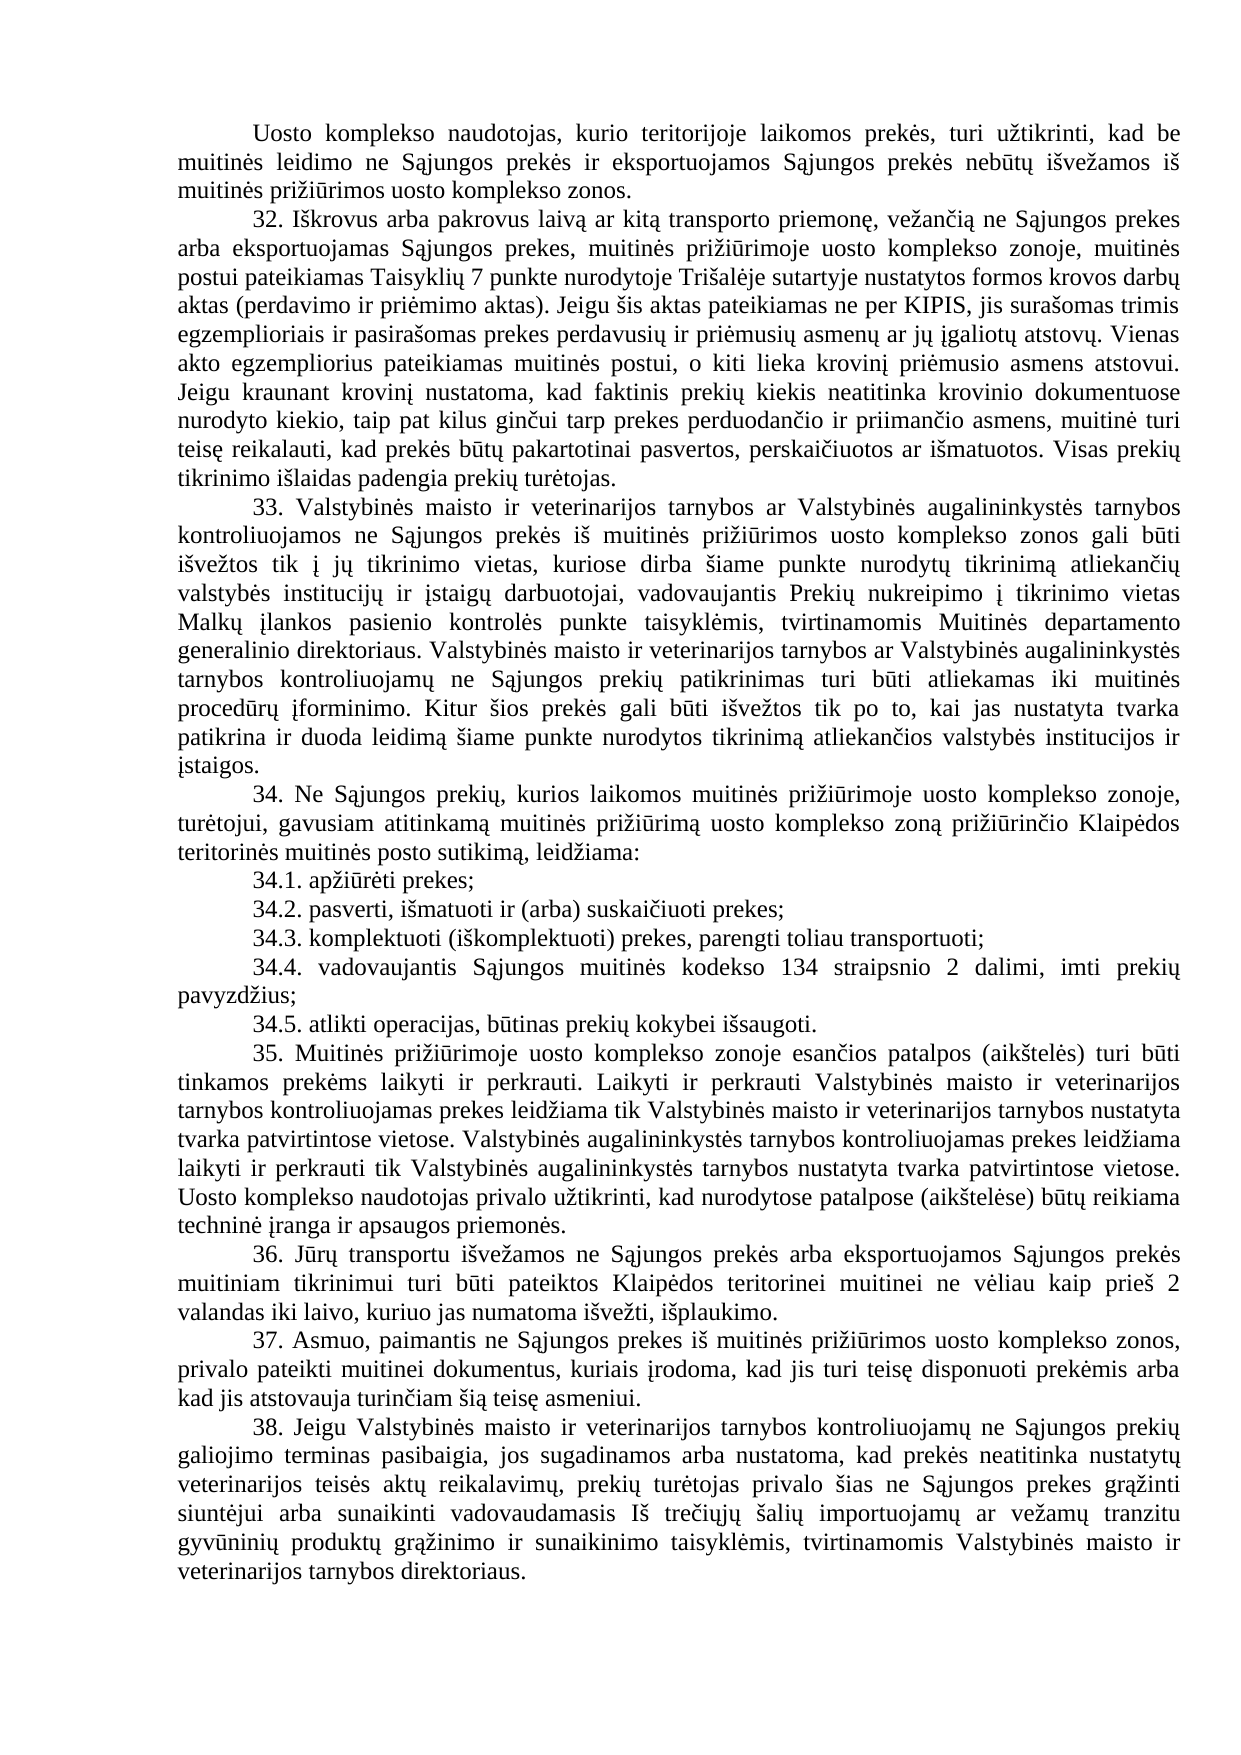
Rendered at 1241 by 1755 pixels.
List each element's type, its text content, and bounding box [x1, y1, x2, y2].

text 34.5. atlikti operacijas, būtinas prekių kokybei išsaugoti. [177, 1009, 1181, 1038]
text Uosto komplekso naudotojas, kurio teritorijoje laikomos prekės, turi užtikrinti, kad be muitinės leidimo ne Sąjungos prekės ir eksportuojamos Sąjungos prekės nebūtų išvežamos iš muitinės prižiūrimos uosto komplekso zonos. [177, 118, 1181, 204]
text 35. Muitinės prižiūrimoje uosto komplekso zonoje esančios patalpos (aikštelės) turi būti tinkamos prekėms laikyti ir perkrauti. Laikyti ir perkrauti Valstybinės maisto ir veterinarijos tarnybos kontroliuojamas prekes leidžiama tik Valstybinės maisto ir veterinarijos tarnybos nustatyta tvarka patvirtintose vietose. Valstybinės augalininkystės tarnybos kontroliuojamas prekes leidžiama laikyti ir perkrauti tik Valstybinės augalininkystės tarnybos nustatyta tvarka patvirtintose vietose. Uosto komplekso naudotojas privalo užtikrinti, kad nurodytose patalpose (aikštelėse) būtų reikiama techninė įranga ir apsaugos priemonės. [177, 1038, 1181, 1239]
text 37. Asmuo, paimantis ne Sąjungos prekes iš muitinės prižiūrimos uosto komplekso zonos, privalo pateikti muitinei dokumentus, kuriais įrodoma, kad jis turi teisę disponuoti prekėmis arba kad jis atstovauja turinčiam šią teisę asmeniui. [177, 1326, 1181, 1412]
text 34. Ne Sąjungos prekių, kurios laikomos muitinės prižiūrimoje uosto komplekso zonoje, turėtojui, gavusiam atitinkamą muitinės prižiūrimą uosto komplekso zoną prižiūrinčio Klaipėdos teritorinės muitinės posto sutikimą, leidžiama: [177, 779, 1181, 866]
text 36. Jūrų transportu išvežamos ne Sąjungos prekės arba eksportuojamos Sąjungos prekės muitiniam tikrinimui turi būti pateiktos Klaipėdos teritorinei muitinei ne vėliau kaip prieš 2 valandas iki laivo, kuriuo jas numatoma išvežti, išplaukimo. [177, 1239, 1181, 1326]
text 33. Valstybinės maisto ir veterinarijos tarnybos ar Valstybinės augalininkystės tarnybos kontroliuojamos ne Sąjungos prekės iš muitinės prižiūrimos uosto komplekso zonos gali būti išvežtos tik į jų tikrinimo vietas, kuriose dirba šiame punkte nurodytų tikrinimą atliekančių valstybės institucijų ir įstaigų darbuotojai, vadovaujantis Prekių nukreipimo į tikrinimo vietas Malkų įlankos pasienio kontrolės punkte taisyklėmis, tvirtinamomis Muitinės departamento generalinio direktoriaus. Valstybinės maisto ir veterinarijos tarnybos ar Valstybinės augalininkystės tarnybos kontroliuojamų ne Sąjungos prekių patikrinimas turi būti atliekamas iki muitinės procedūrų įforminimo. Kitur šios prekės gali būti išvežtos tik po to, kai jas nustatyta tvarka patikrina ir duoda leidimą šiame punkte nurodytos tikrinimą atliekančios valstybės institucijos ir įstaigos. [177, 492, 1181, 779]
text 32. Iškrovus arba pakrovus laivą ar kitą transporto priemonę, vežančią ne Sąjungos prekes arba eksportuojamas Sąjungos prekes, muitinės prižiūrimoje uosto komplekso zonoje, muitinės postui pateikiamas Taisyklių 7 punkte nurodytoje Trišalėje sutartyje nustatytos formos krovos darbų aktas (perdavimo ir priėmimo aktas). Jeigu šis aktas pateikiamas ne per KIPIS, jis surašomas trimis egzemplioriais ir pasirašomas prekes perdavusių ir priėmusių asmenų ar jų įgaliotų atstovų. Vienas akto egzempliorius pateikiamas muitinės postui, o kiti lieka krovinį priėmusio asmens atstovui. Jeigu kraunant krovinį nustatoma, kad faktinis prekių kiekis neatitinka krovinio dokumentuose nurodyto kiekio, taip pat kilus ginčui tarp prekes perduodančio ir priimančio asmens, muitinė turi teisę reikalauti, kad prekės būtų pakartotinai pasvertos, perskaičiuotos ar išmatuotos. Visas prekių tikrinimo išlaidas padengia prekių turėtojas. [177, 204, 1181, 492]
text 38. Jeigu Valstybinės maisto ir veterinarijos tarnybos kontroliuojamų ne Sąjungos prekių galiojimo terminas pasibaigia, jos sugadinamos arba nustatoma, kad prekės neatitinka nustatytų veterinarijos teisės aktų reikalavimų, prekių turėtojas privalo šias ne Sąjungos prekes grąžinti siuntėjui arba sunaikinti vadovaudamasis Iš trečiųjų šalių importuojamų ar vežamų tranzitu gyvūninių produktų grąžinimo ir sunaikinimo taisyklėmis, tvirtinamomis Valstybinės maisto ir veterinarijos tarnybos direktoriaus. [177, 1412, 1181, 1585]
text 34.2. pasverti, išmatuoti ir (arba) suskaičiuoti prekes; [177, 894, 1181, 923]
text 34.1. apžiūrėti prekes; [177, 866, 1181, 894]
text 34.3. komplektuoti (iškomplektuoti) prekes, parengti toliau transportuoti; [177, 923, 1181, 952]
text 34.4. vadovaujantis Sąjungos muitinės kodekso 134 straipsnio 2 dalimi, imti prekių pavyzdžius; [177, 952, 1181, 1009]
